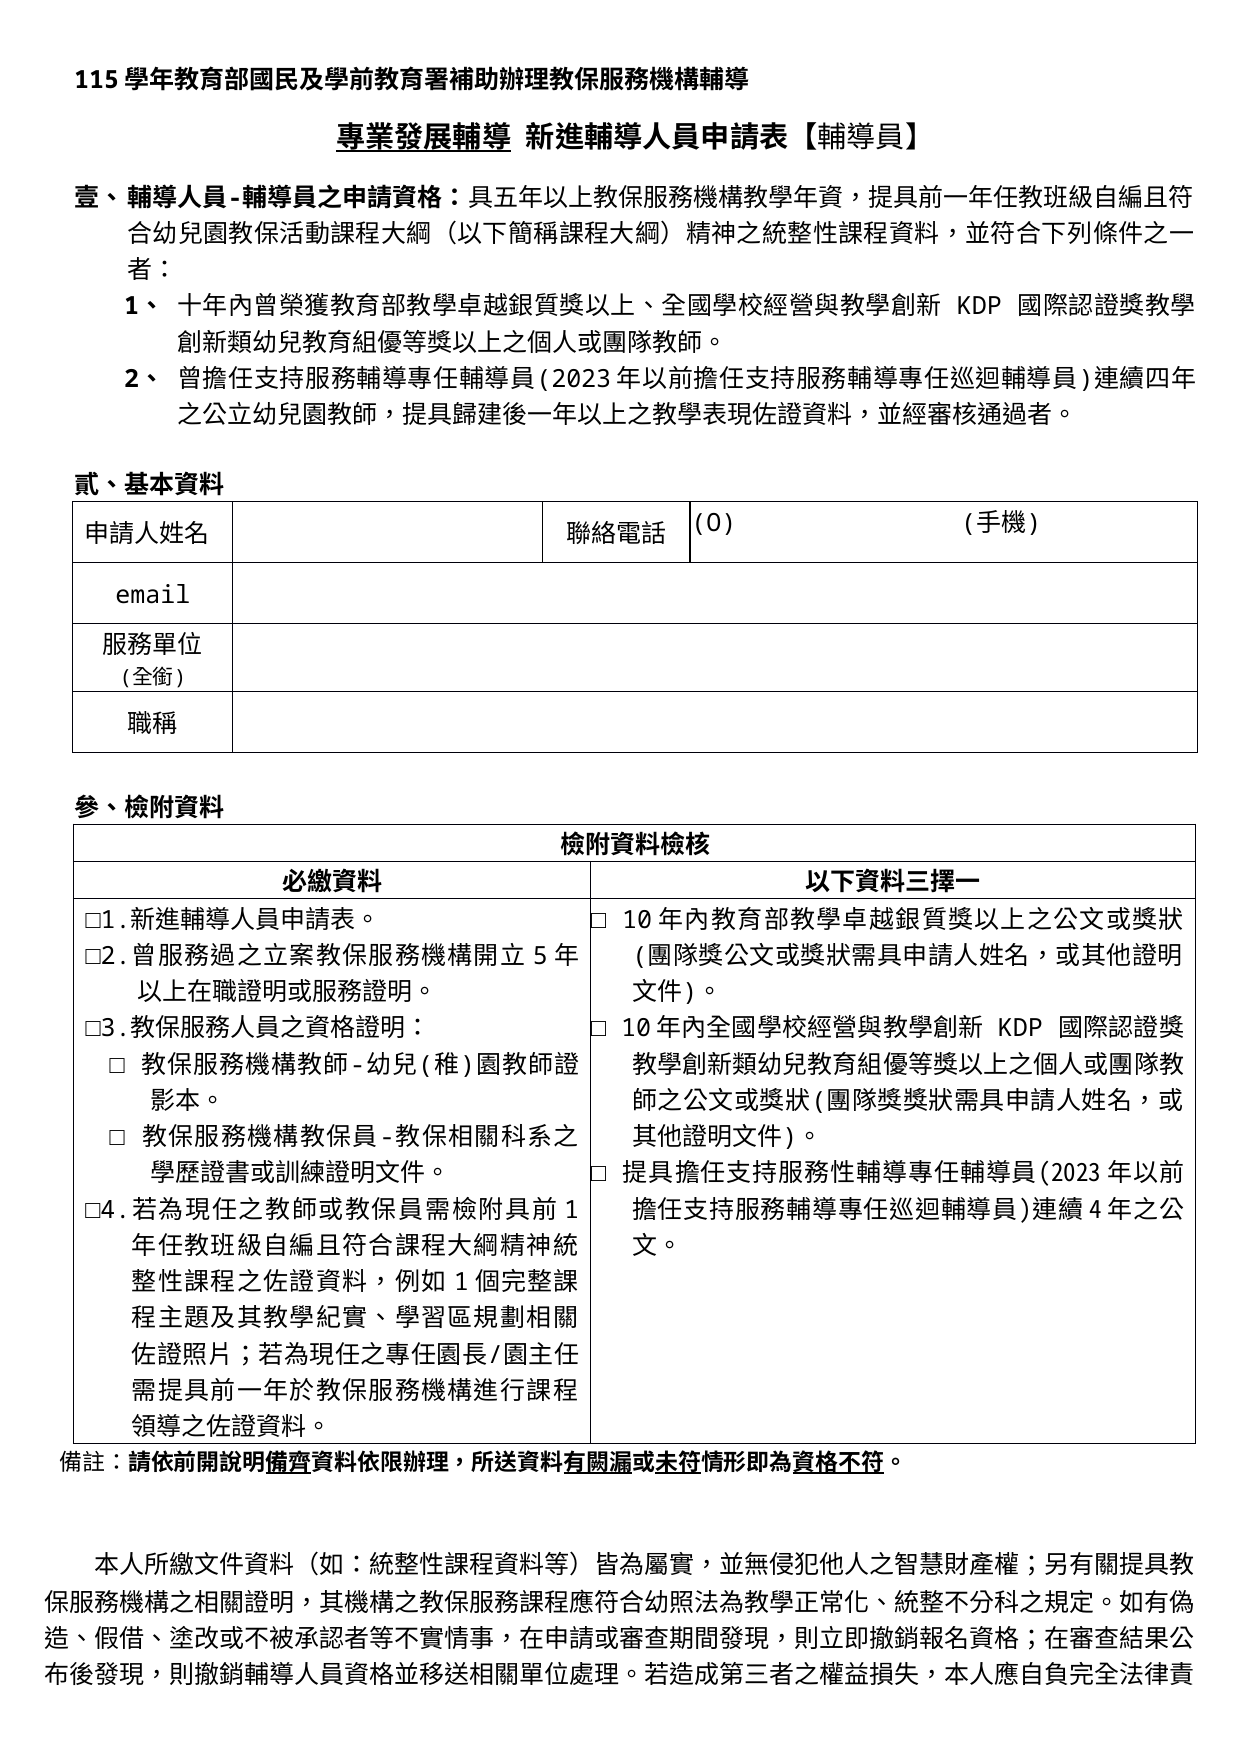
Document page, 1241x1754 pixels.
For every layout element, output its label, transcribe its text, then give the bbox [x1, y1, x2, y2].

text 專業發展輔導 新進輔導人員申請表【輔導員】 [74, 113, 1196, 156]
text 備註：請依前開說明備齊資料依限辦理，所送資料有闕漏或未符情形即為資格不符。 [59, 1444, 1196, 1477]
text 貳、基本資料 [74, 465, 1196, 501]
text 參、檢附資料 [74, 787, 1196, 823]
table_cell □1.新進輔導人員申請表。 □2.曾服務過之立案教保服務機構開立5年以上在職證明或服務證明。 □3.教保服務人員之資格證明： □ 教保服務機構教師-幼兒(稚)園教師證影本。 □ 教保服務機構教保員-教保相關科系之 學歷證書或訓練證明文件。 □4.若為現任之教師或教保員需檢附具前1年任教班級自編且符合課程大綱精神統整性課程之佐證資料，例如1個完整課程主題及其教學紀實、學習區規劃相關佐證照片；若為現任之專任園長/園主任需提具前一年於教保服務機構進行課程領導之佐證資料。 [74, 899, 590, 1443]
table_cell [233, 692, 1197, 752]
table_cell [233, 563, 1197, 623]
table_cell 職稱 [73, 692, 232, 752]
table_cell 以下資料三擇一 [591, 862, 1195, 898]
table_header 檢附資料檢核 [74, 825, 1195, 861]
text 本人所繳文件資料（如：統整性課程資料等）皆為屬實，並無侵犯他人之智慧財產權；另有關提具教保服務機構之相關證明，其機構之教保服務課程應符合幼照法為教學正常化、統整不分科之規定。如有偽造、假借、塗改或不被承認者等不實情事，在申請或審查期間發現，則立即撤銷報名資格；在審查結果公布後發現，則撤銷輔導人員資格並移送相關單位處理。若造成第三者之權益損失，本人應自負完全法律責 [44, 1542, 1196, 1691]
table_cell email [73, 563, 232, 623]
table_cell 必繳資料 [74, 862, 590, 898]
list 輔導人員-輔導員之申請資格：具五年以上教保服務機構教學年資，提具前一年任教班級自編且符合幼兒園教保活動課程大綱（以下簡稱課程大綱）精神之統整性課程資料，並符合下列條件之一者： [74, 177, 1196, 286]
table_header 申請人姓名 [73, 502, 232, 562]
text 115學年教育部國民及學前教育署補助辦理教保服務機構輔導 [74, 59, 1196, 95]
table_header 聯絡電話 [543, 502, 689, 562]
table_cell 服務單位 (全銜) [73, 624, 232, 691]
table_header [233, 502, 542, 562]
table_header (O) (手機) [691, 502, 1197, 562]
list 曾擔任支持服務輔導專任輔導員(2023年以前擔任支持服務輔導專任巡迴輔導員)連續四年之公立幼兒園教師，提具歸建後一年以上之教學表現佐證資料，並經審核通過者。 [124, 358, 1196, 431]
list 十年內曾榮獲教育部教學卓越銀質獎以上、全國學校經營與教學創新 KDP 國際認證獎教學創新類幼兒教育組優等獎以上之個人或團隊教師。 [124, 286, 1196, 358]
table_cell [233, 624, 1197, 691]
table_cell □ 10年內教育部教學卓越銀質獎以上之公文或獎狀(團隊獎公文或獎狀需具申請人姓名，或其他證明文件)。 □ 10年內全國學校經營與教學創新 KDP 國際認證獎教學創新類幼兒教育組優等獎以上之個人或團隊教師之公文或獎狀(團隊獎獎狀需具申請人姓名，或其他證明文件)。 □ 提具擔任支持服務性輔導專任輔導員(2023年以前擔任支持服務輔導專任巡迴輔導員)連續4年之公文。 [591, 899, 1195, 1443]
